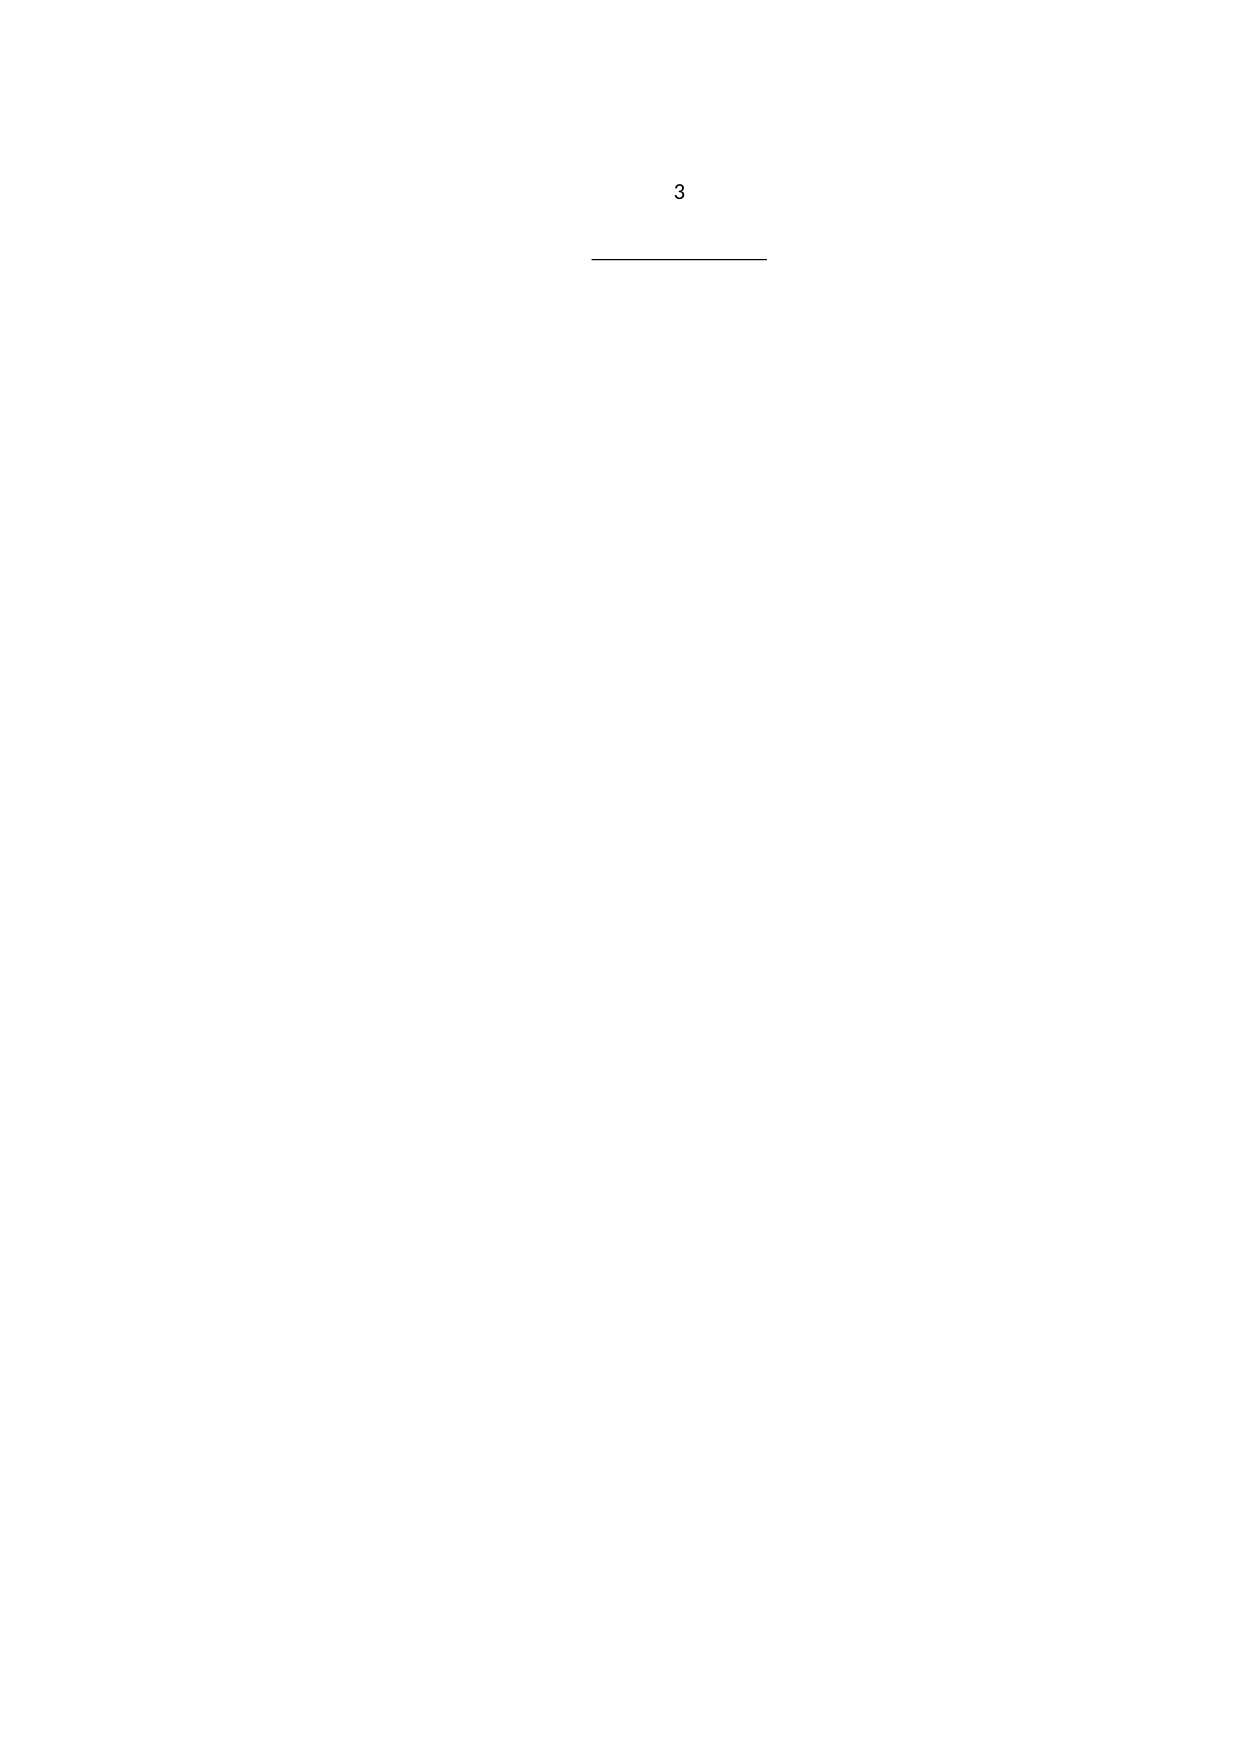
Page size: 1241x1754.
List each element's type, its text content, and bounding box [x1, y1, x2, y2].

text ______________ [177, 234, 1181, 263]
